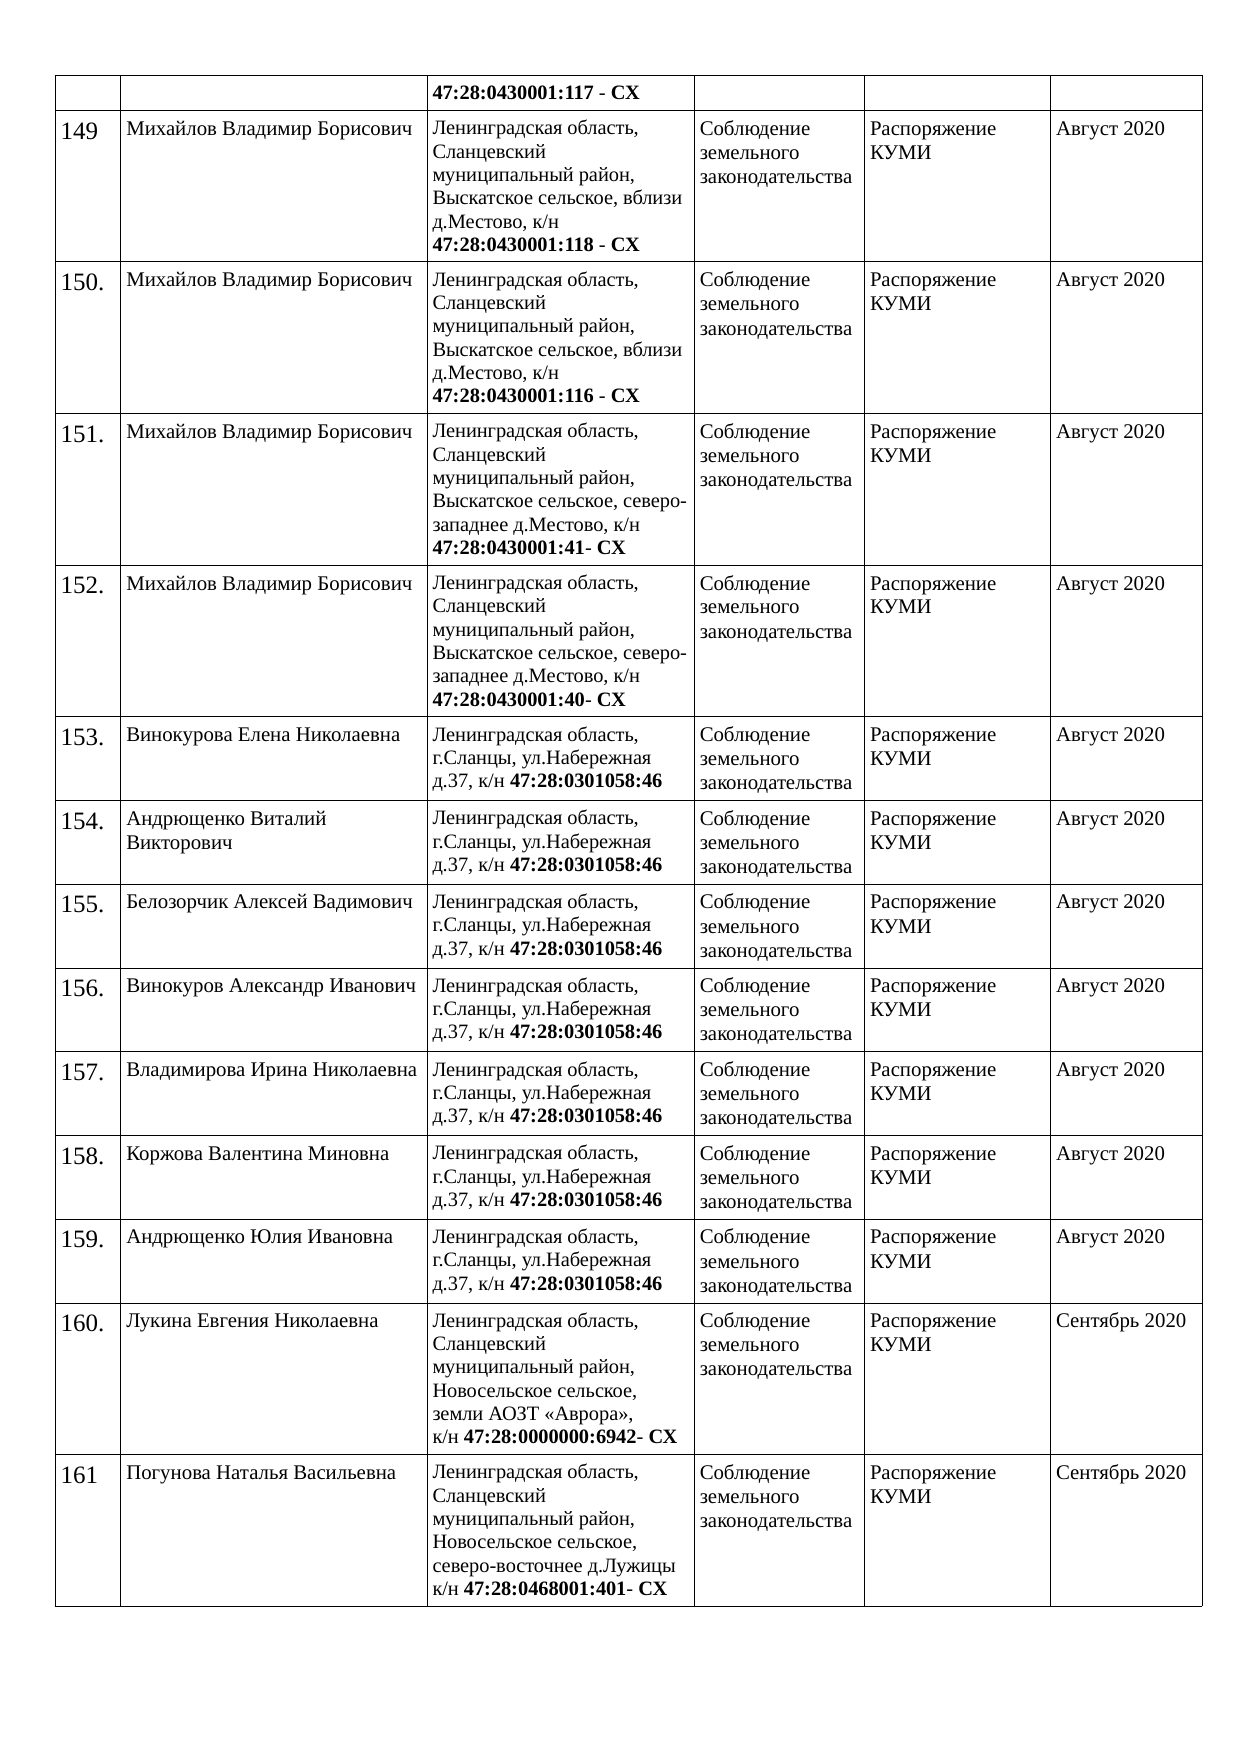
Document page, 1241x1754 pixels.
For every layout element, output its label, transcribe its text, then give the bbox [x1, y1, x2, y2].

table_cell Распоряжение КУМИ [865, 801, 1050, 884]
table_cell [1051, 76, 1202, 110]
table_cell Ленинградская область, г.Сланцы, ул.Набережная д.37, к/н 47:28:0301058:46 [428, 885, 694, 967]
table_cell 159. [56, 1220, 120, 1302]
table_cell Михайлов Владимир Борисович [121, 111, 427, 261]
table_cell Август 2020 [1051, 969, 1202, 1051]
table_cell 156. [56, 969, 120, 1051]
table_cell Август 2020 [1051, 414, 1202, 564]
table_cell [121, 76, 427, 110]
table_cell Ленинградская область, г.Сланцы, ул.Набережная д.37, к/н 47:28:0301058:46 [428, 1136, 694, 1219]
table_cell Август 2020 [1051, 885, 1202, 967]
table_cell [865, 76, 1050, 110]
table_cell Соблюдение земельного законодательства [695, 111, 864, 261]
table_cell Распоряжение КУМИ [865, 414, 1050, 564]
table_cell Ленинградская область, г.Сланцы, ул.Набережная д.37, к/н 47:28:0301058:46 [428, 969, 694, 1051]
table_cell Август 2020 [1051, 717, 1202, 800]
table_cell 47:28:0430001:117 - СХ [428, 76, 694, 110]
table_cell Соблюдение земельного законодательства [695, 566, 864, 716]
table_cell Август 2020 [1051, 111, 1202, 261]
table_cell Ленинградская область, г.Сланцы, ул.Набережная д.37, к/н 47:28:0301058:46 [428, 1052, 694, 1135]
table_cell [695, 76, 864, 110]
table_cell Соблюдение земельного законодательства [695, 801, 864, 884]
table_cell Распоряжение КУМИ [865, 566, 1050, 716]
table_cell Распоряжение КУМИ [865, 1136, 1050, 1219]
table_cell Ленинградская область, г.Сланцы, ул.Набережная д.37, к/н 47:28:0301058:46 [428, 1220, 694, 1302]
table_cell Распоряжение КУМИ [865, 1052, 1050, 1135]
table_cell Соблюдение земельного законодательства [695, 414, 864, 564]
table_cell Ленинградская область, Сланцевский муниципальный район, Новосельское сельское, земли АОЗТ «Аврора», к/н 47:28:0000000:6942- СХ [428, 1304, 694, 1454]
table_cell Август 2020 [1051, 566, 1202, 716]
table_cell Андрющенко Виталий Викторович [121, 801, 427, 884]
table_cell Август 2020 [1051, 1136, 1202, 1219]
table_cell Соблюдение земельного законодательства [695, 262, 864, 413]
table_cell Сентябрь 2020 [1051, 1304, 1202, 1454]
table_cell 152. [56, 566, 120, 716]
table_cell [56, 76, 120, 110]
table_cell 160. [56, 1304, 120, 1454]
table_cell Владимирова Ирина Николаевна [121, 1052, 427, 1135]
table_cell 155. [56, 885, 120, 967]
table_cell Соблюдение земельного законодательства [695, 1052, 864, 1135]
table_cell Ленинградская область, Сланцевский муниципальный район, Выскатское сельское, северо-западнее д.Местово, к/н 47:28:0430001:41- СХ [428, 414, 694, 564]
table_cell Распоряжение КУМИ [865, 1455, 1050, 1606]
table_cell Винокурова Елена Николаевна [121, 717, 427, 800]
table_cell Андрющенко Юлия Ивановна [121, 1220, 427, 1302]
table_cell Август 2020 [1051, 801, 1202, 884]
table_cell Август 2020 [1051, 262, 1202, 413]
table_cell Соблюдение земельного законодательства [695, 1455, 864, 1606]
table_cell Соблюдение земельного законодательства [695, 1220, 864, 1302]
table_cell Распоряжение КУМИ [865, 717, 1050, 800]
table_cell Распоряжение КУМИ [865, 1220, 1050, 1302]
table_cell Распоряжение КУМИ [865, 111, 1050, 261]
table_cell 158. [56, 1136, 120, 1219]
table_cell Соблюдение земельного законодательства [695, 717, 864, 800]
table_cell Белозорчик Алексей Вадимович [121, 885, 427, 967]
table_cell Соблюдение земельного законодательства [695, 1304, 864, 1454]
table_cell Ленинградская область, г.Сланцы, ул.Набережная д.37, к/н 47:28:0301058:46 [428, 717, 694, 800]
table_cell Винокуров Александр Иванович [121, 969, 427, 1051]
table_cell Соблюдение земельного законодательства [695, 1136, 864, 1219]
table_cell 154. [56, 801, 120, 884]
table_cell Август 2020 [1051, 1052, 1202, 1135]
table_cell Ленинградская область, Сланцевский муниципальный район, Выскатское сельское, вблизи д.Местово, к/н 47:28:0430001:118 - СХ [428, 111, 694, 261]
table_cell Распоряжение КУМИ [865, 262, 1050, 413]
table_cell Распоряжение КУМИ [865, 1304, 1050, 1454]
table_cell Ленинградская область, Сланцевский муниципальный район, Выскатское сельское, вблизи д.Местово, к/н 47:28:0430001:116 - СХ [428, 262, 694, 413]
table_cell Соблюдение земельного законодательства [695, 969, 864, 1051]
table_cell Ленинградская область, г.Сланцы, ул.Набережная д.37, к/н 47:28:0301058:46 [428, 801, 694, 884]
table_cell 151. [56, 414, 120, 564]
table_cell Ленинградская область, Сланцевский муниципальный район, Выскатское сельское, северо-западнее д.Местово, к/н 47:28:0430001:40- СХ [428, 566, 694, 716]
table_cell Лукина Евгения Николаевна [121, 1304, 427, 1454]
table_cell Соблюдение земельного законодательства [695, 885, 864, 967]
table_cell Распоряжение КУМИ [865, 969, 1050, 1051]
table_cell Август 2020 [1051, 1220, 1202, 1302]
table_cell Распоряжение КУМИ [865, 885, 1050, 967]
table_cell Ленинградская область, Сланцевский муниципальный район, Новосельское сельское, северо-восточнее д.Лужицы к/н 47:28:0468001:401- СХ [428, 1455, 694, 1606]
table_cell Коржова Валентина Миновна [121, 1136, 427, 1219]
table_cell Погунова Наталья Васильевна [121, 1455, 427, 1606]
table_cell Михайлов Владимир Борисович [121, 566, 427, 716]
table_cell 150. [56, 262, 120, 413]
table_cell Михайлов Владимир Борисович [121, 262, 427, 413]
table_cell 153. [56, 717, 120, 800]
table_cell 149 [56, 111, 120, 261]
table_cell 157. [56, 1052, 120, 1135]
table_cell Михайлов Владимир Борисович [121, 414, 427, 564]
table_cell Сентябрь 2020 [1051, 1455, 1202, 1606]
table_cell 161 [56, 1455, 120, 1606]
